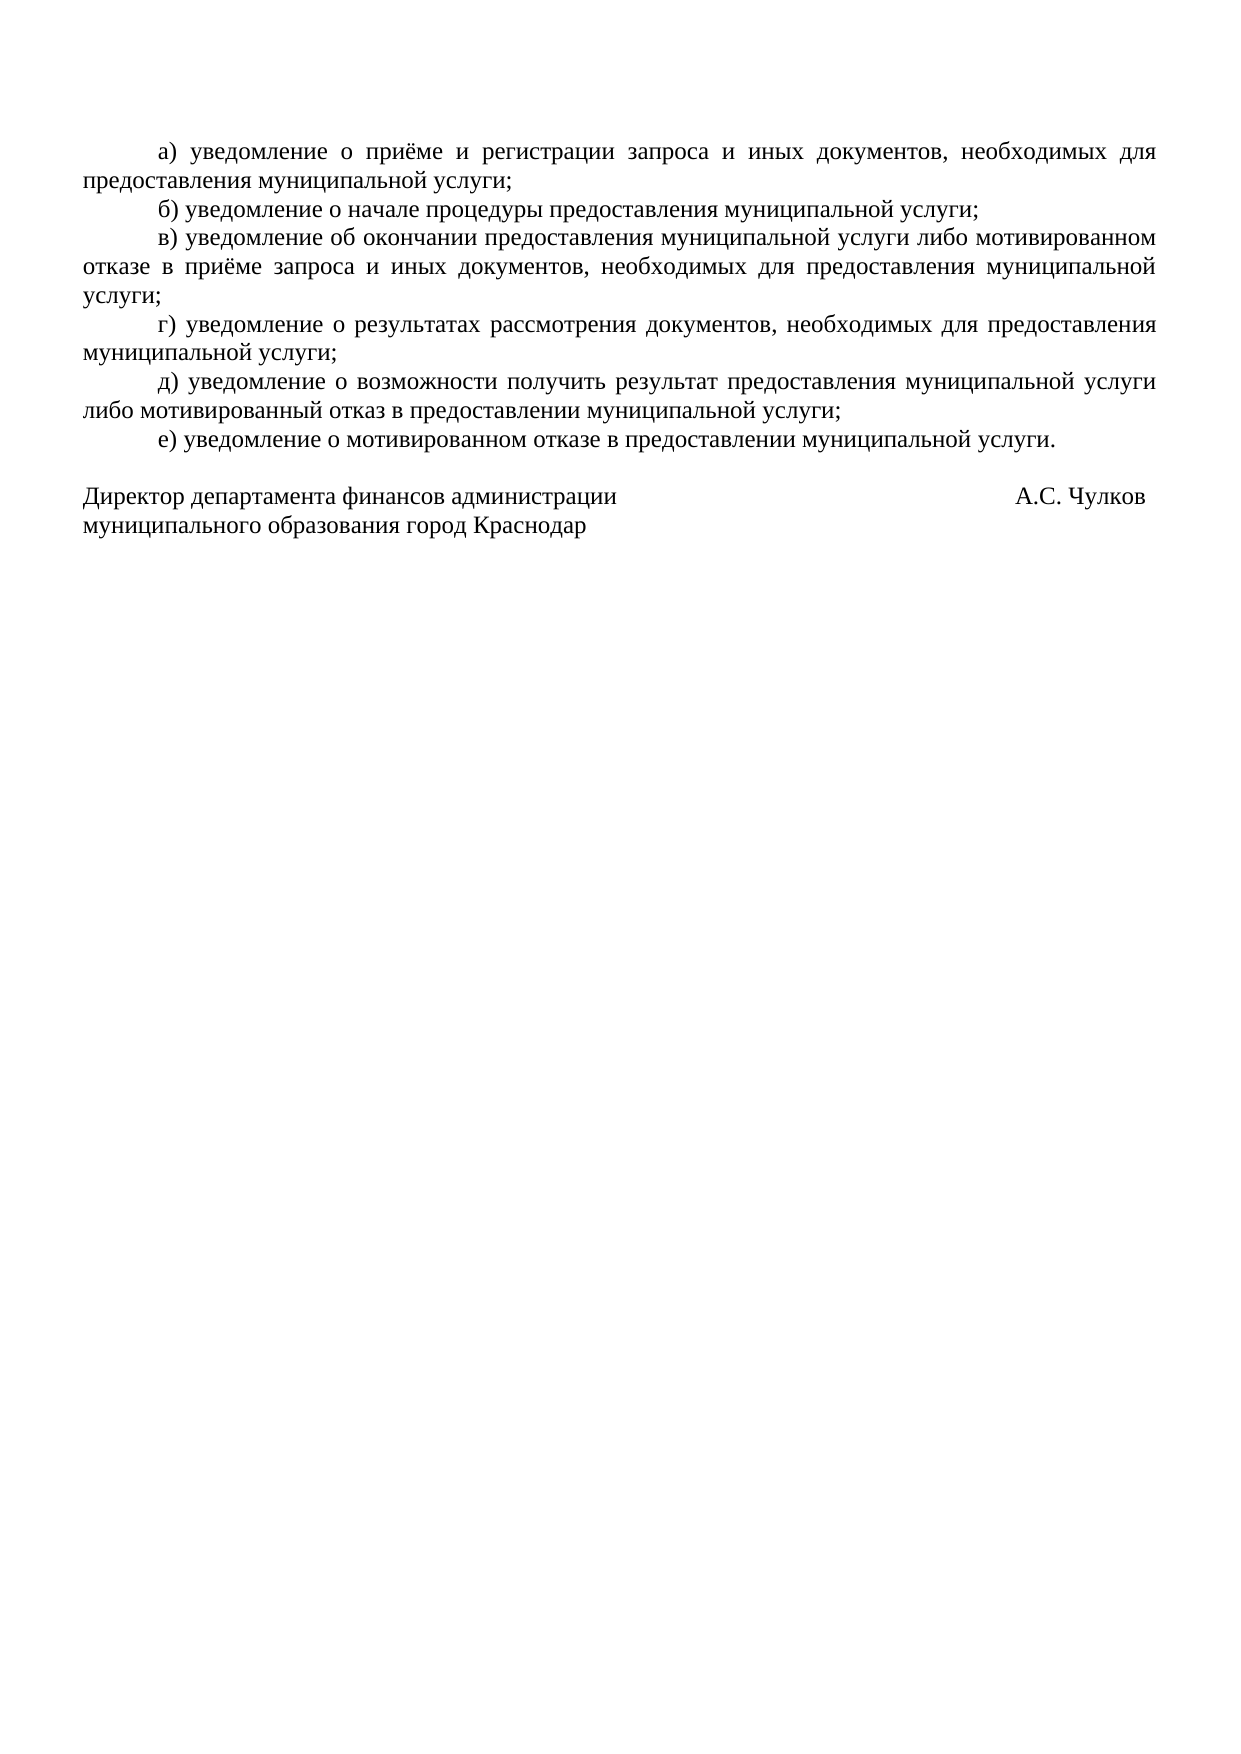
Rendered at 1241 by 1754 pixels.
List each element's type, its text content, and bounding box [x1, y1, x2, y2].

table_header Директор департамента финансов администрации муниципального образования город Краснодар [83, 481, 791, 539]
text е) уведомление о мотивированном отказе в предоставлении муниципальной услуги. [83, 424, 1157, 452]
text в) уведомление об окончании предоставления муниципальной услуги либо мотивированном отказе в приёме запроса и иных документов, необходимых для предоставления муниципальной услуги; [83, 222, 1157, 309]
text г) уведомление о результатах рассмотрения документов, необходимых для предоставления муниципальной услуги; [83, 309, 1157, 366]
text б) уведомление о начале процедуры предоставления муниципальной услуги; [83, 194, 1157, 222]
text а) уведомление о приёме и регистрации запроса и иных документов, необходимых для предоставления муниципальной услуги; [83, 136, 1157, 194]
table_header А.С. Чулков [791, 481, 1146, 539]
text д) уведомление о возможности получить результат предоставления муниципальной услуги либо мотивированный отказ в предоставлении муниципальной услуги; [83, 366, 1157, 424]
